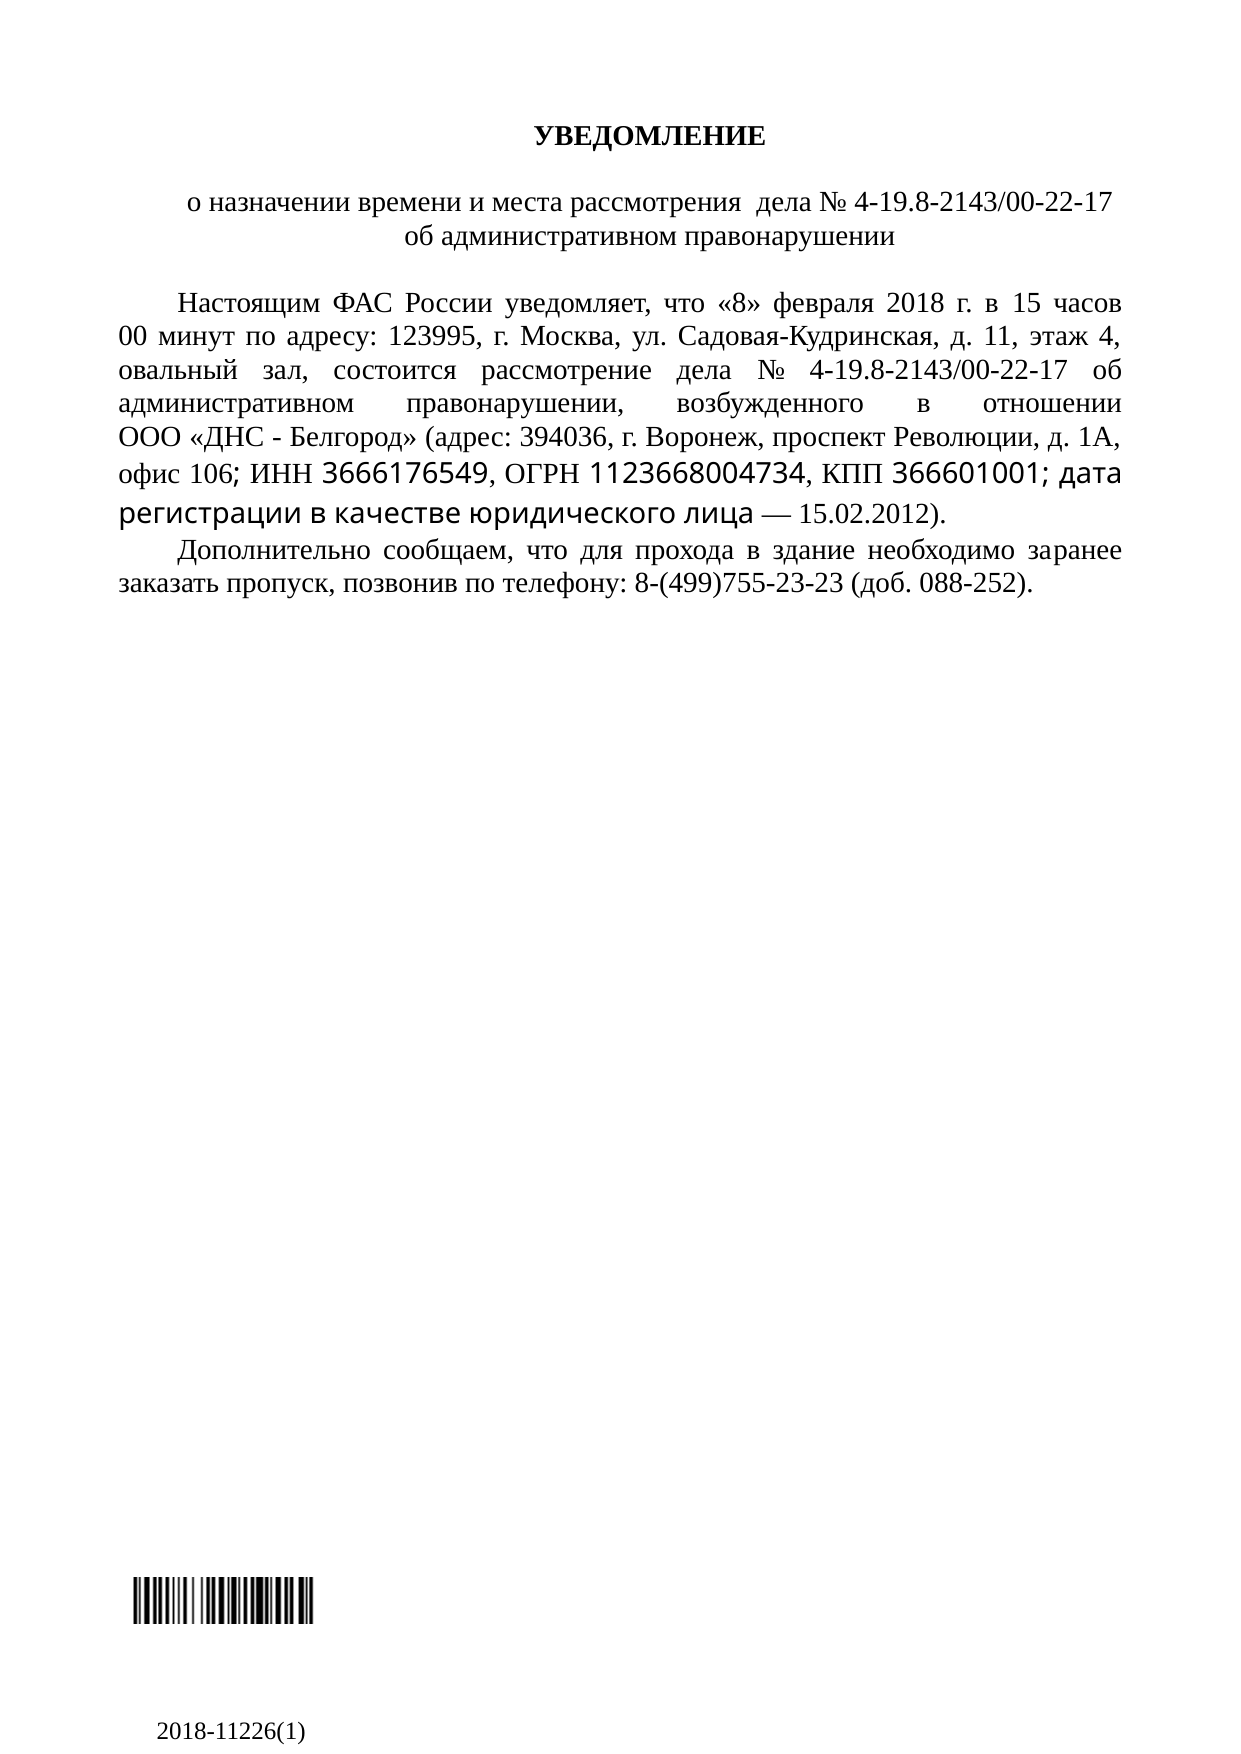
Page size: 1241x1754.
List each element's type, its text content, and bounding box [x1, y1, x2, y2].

text Настоящим ФАС России уведомляет, что «8» февраля 2018 г. в 15 часов 00 минут по адресу: 123995, г. Москва, ул. Садовая-Кудринская, д. 11, этаж 4, овальный зал, состоится рассмотрение дела № 4-19.8-2143/00-22-17 об административном правонарушении, возбужденного в отношении ООО «ДНС - Белгород» (адрес: 394036, г. Воронеж, проспект Революции, д. 1А, офис 106; ИНН 3666176549, ОГРН 1123668004734, КПП 366601001; дата регистрации в качестве юридического лица — 15.02.2012). [118, 285, 1122, 532]
picture [118, 1577, 331, 1624]
text об административном правонарушении [118, 218, 1122, 251]
text Дополнительно сообщаем, что для прохода в здание необходимо заранее заказать пропуск, позвонив по телефону: 8-(499)755-23-23 (доб. 088-252). [118, 532, 1122, 599]
text о назначении времени и места рассмотрения дела № 4-19.8-2143/00-22-17 [118, 184, 1122, 218]
text УВЕДОМЛЕНИЕ [118, 118, 1122, 151]
